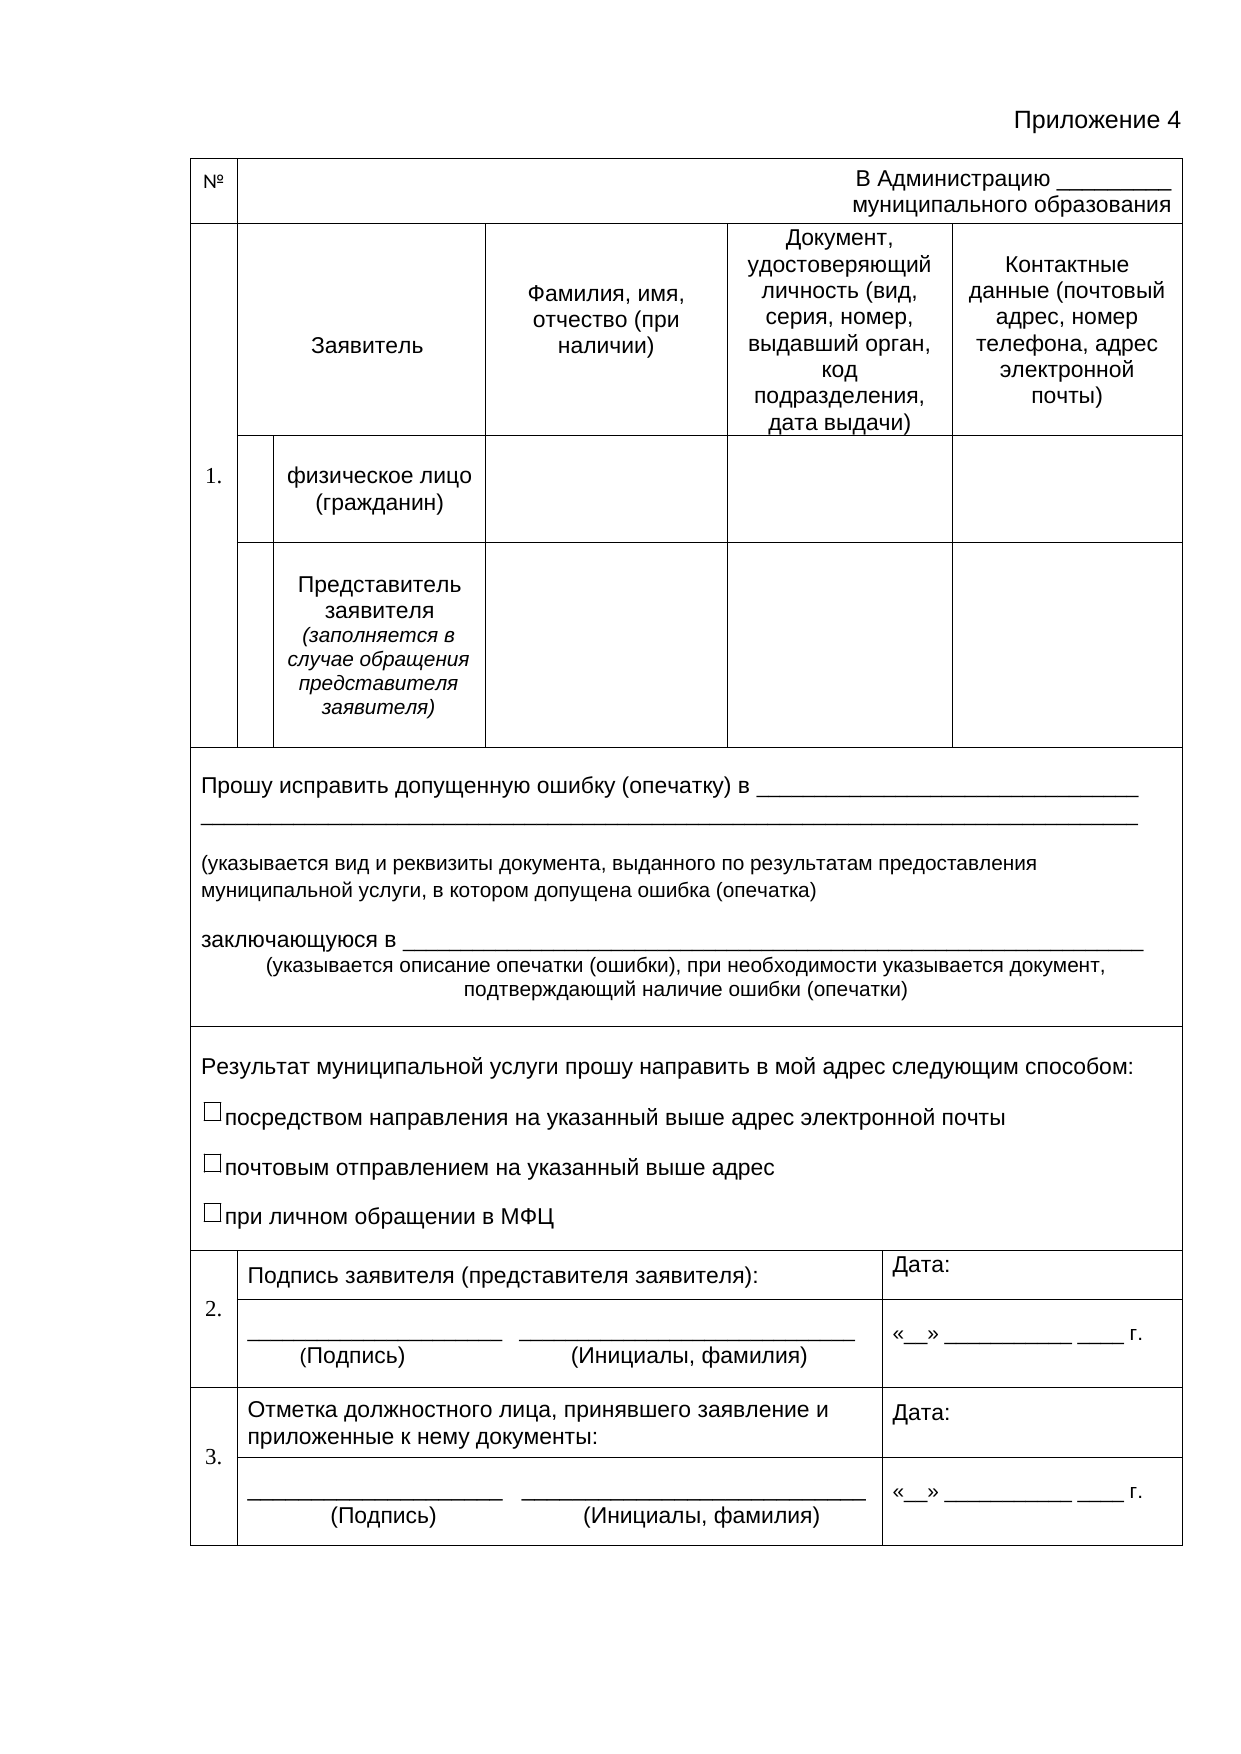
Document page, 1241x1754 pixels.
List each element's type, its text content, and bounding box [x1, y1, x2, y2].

table_cell [238, 543, 273, 747]
table_cell Прошу исправить допущенную ошибку (опечатку) в _________________________________ _________________________________________________________________________________ (указывается вид и реквизиты документа, выданного по результатам предоставления муниципальной услуги, в котором допущена ошибка (опечатка) заключающуюся в ________________________________________________________________ (указывается описание опечатки (ошибки), при необходимости указывается документ, подтверждающий наличие ошибки (опечатки) [191, 748, 1182, 1026]
table_cell [953, 543, 1182, 747]
table_cell [238, 436, 273, 542]
table_cell [728, 436, 952, 542]
text Приложение 4 [177, 106, 1181, 134]
table_cell 3. [191, 1388, 237, 1545]
table_cell [728, 543, 952, 747]
table_cell «__» ___________ ____ г. [883, 1458, 1182, 1545]
table_cell физическое лицо (гражданин) [274, 436, 485, 542]
table_cell 1. [191, 224, 237, 747]
table_cell [953, 436, 1182, 542]
table_cell Дата: [883, 1388, 1182, 1457]
table_cell Представитель заявителя (заполняется в случае обращения представителя заявителя) [274, 543, 485, 747]
table_cell Контактные данные (почтовый адрес, номер телефона, адрес электронной почты) [953, 224, 1182, 435]
table_cell Документ, удостоверяющий личность (вид, серия, номер, выдавший орган, код подразделения, дата выдачи) [728, 224, 952, 435]
table_cell Дата: [883, 1251, 1182, 1298]
table_cell [486, 436, 727, 542]
table_cell Отметка должностного лица, принявшего заявление и приложенные к нему документы: [238, 1388, 882, 1457]
table_cell Фамилия, имя, отчество (при наличии) [486, 224, 727, 435]
table_cell ____________________ ___________________________ (Подпись) (Инициалы, фамилия) [238, 1458, 882, 1545]
table_header В Администрацию _________ муниципального образования [238, 159, 1182, 223]
table_header № [191, 159, 237, 223]
table_cell Подпись заявителя (представителя заявителя): [238, 1251, 882, 1298]
table_cell [486, 543, 727, 747]
table_cell Заявитель [238, 224, 485, 435]
table_cell 2. [191, 1251, 237, 1387]
table_cell ______________________ _____________________________ (Подпись) (Инициалы, фамилия) [238, 1300, 882, 1387]
table_cell Результат муниципальной услуги прошу направить в мой адрес следующим способом: посредством направления на указанный выше адрес электронной почты почтовым отправлением на указанный выше адрес при личном обращении в МФЦ [191, 1027, 1182, 1250]
table_cell «__» ___________ ____ г. [883, 1300, 1182, 1387]
